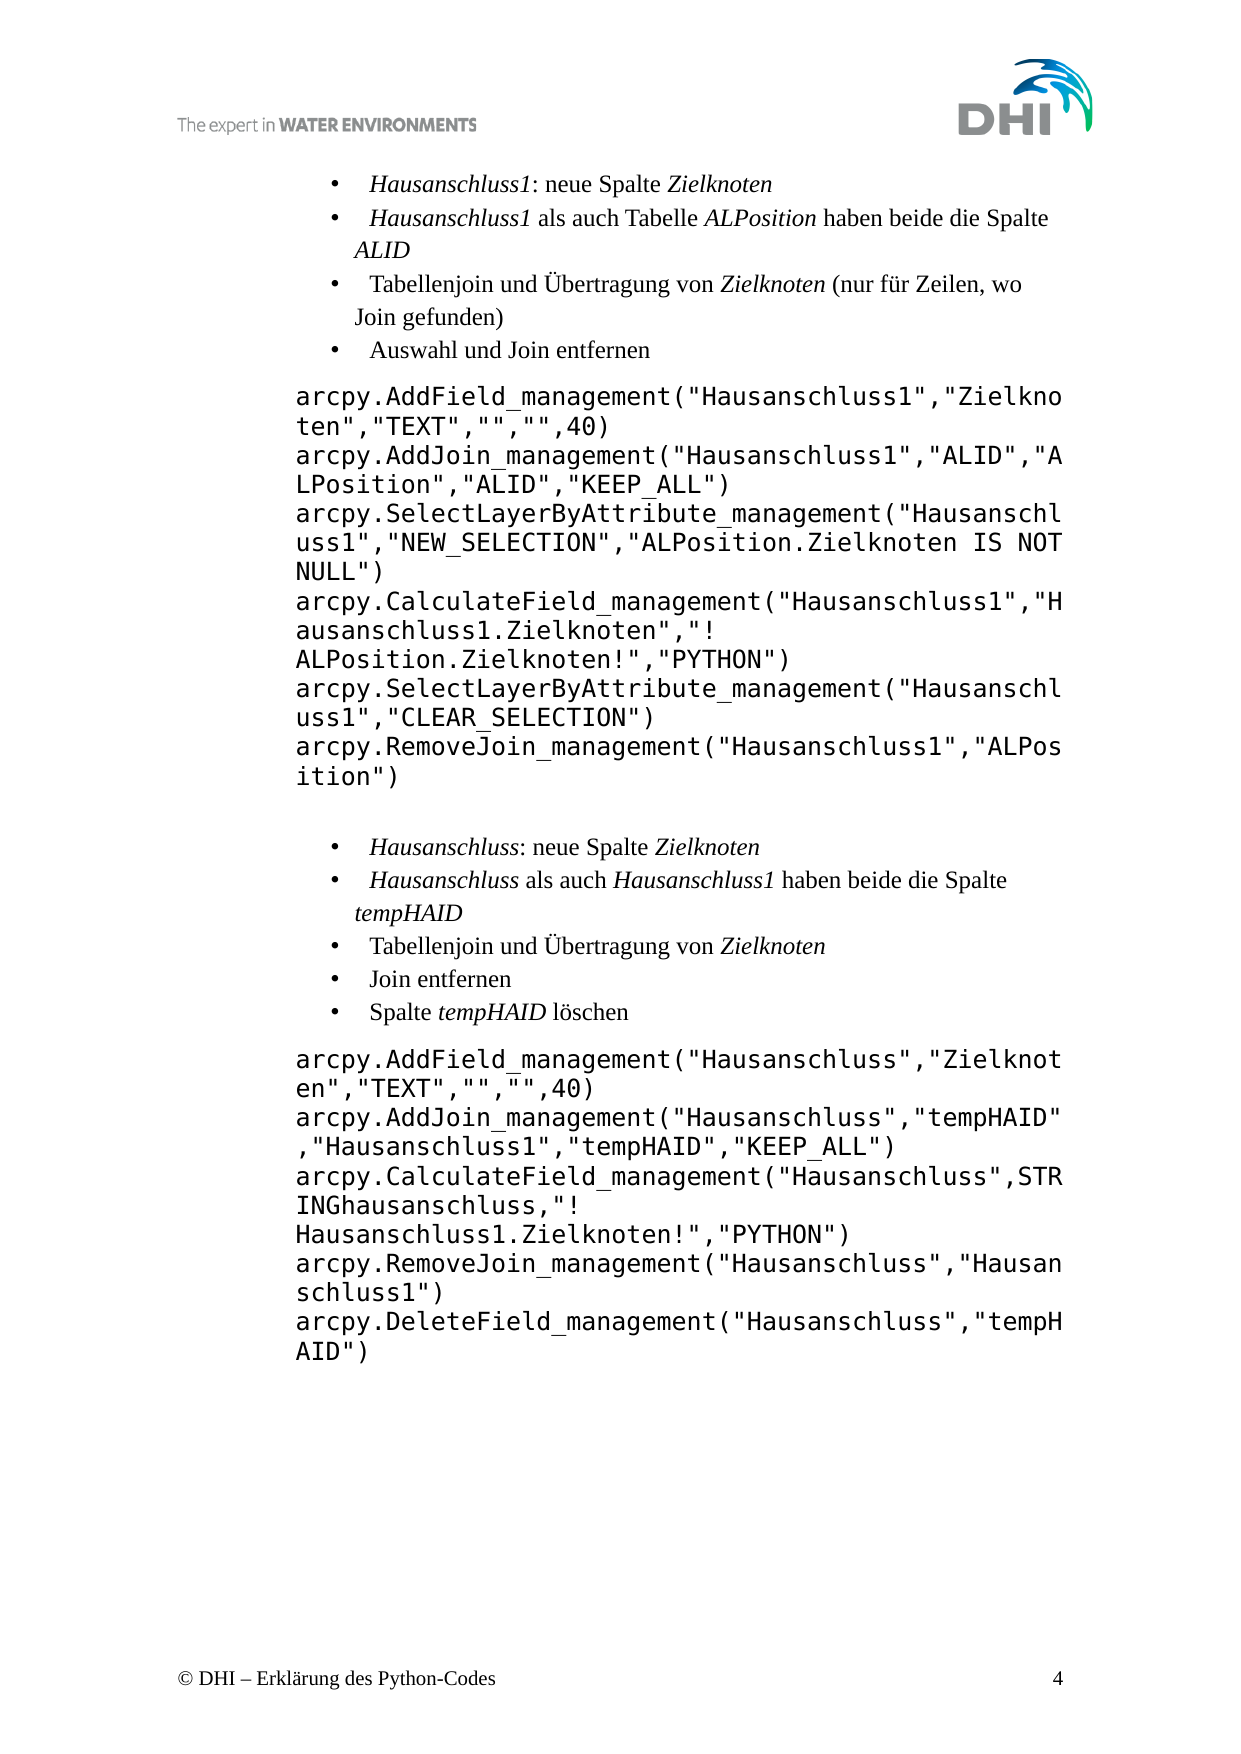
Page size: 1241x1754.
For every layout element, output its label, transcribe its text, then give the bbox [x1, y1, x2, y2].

list Join entfernen [339, 964, 1063, 993]
list Hausanschluss: neue Spalte Zielknoten [339, 832, 1063, 861]
list Hausanschluss1: neue Spalte Zielknoten [339, 169, 1063, 198]
picture [177, 117, 477, 135]
picture [958, 59, 1093, 135]
list Auswahl und Join entfernen [339, 335, 1063, 363]
list Tabellenjoin und Übertragung von Zielknoten (nur für Zeilen, wo Join gefunden) [339, 269, 1063, 330]
list Tabellenjoin und Übertragung von Zielknoten [339, 931, 1063, 960]
list Hausanschluss als auch Hausanschluss1 haben beide die Spalte tempHAID [339, 865, 1063, 927]
list Hausanschluss1 als auch Tabelle ALPosition haben beide die Spalte ALID [339, 203, 1063, 264]
list Spalte tempHAID löschen [339, 997, 1063, 1026]
text arcpy.AddField_management("Hausanschluss","Zielknoten","TEXT","","",40) arcpy.AddJoin_management("Hausanschluss","tempHAID","Hausanschluss1","tempHAID","KEEP_ALL") arcpy.CalculateField_management("Hausanschluss",STRINGhausanschluss,"!Hausanschluss1.Zielknoten!","PYTHON") arcpy.RemoveJoin_management("Hausanschluss","Hausanschluss1") arcpy.DeleteField_management("Hausanschluss","tempHAID") [295, 1045, 1063, 1366]
text arcpy.AddField_management("Hausanschluss1","Zielknoten","TEXT","","",40) arcpy.AddJoin_management("Hausanschluss1","ALID","ALPosition","ALID","KEEP_ALL") arcpy.SelectLayerByAttribute_management("Hausanschluss1","NEW_SELECTION","ALPosition.Zielknoten IS NOT NULL") arcpy.CalculateField_management("Hausanschluss1","Hausanschluss1.Zielknoten","!ALPosition.Zielknoten!","PYTHON") arcpy.SelectLayerByAttribute_management("Hausanschluss1","CLEAR_SELECTION") arcpy.RemoveJoin_management("Hausanschluss1","ALPosition") [295, 382, 1063, 791]
